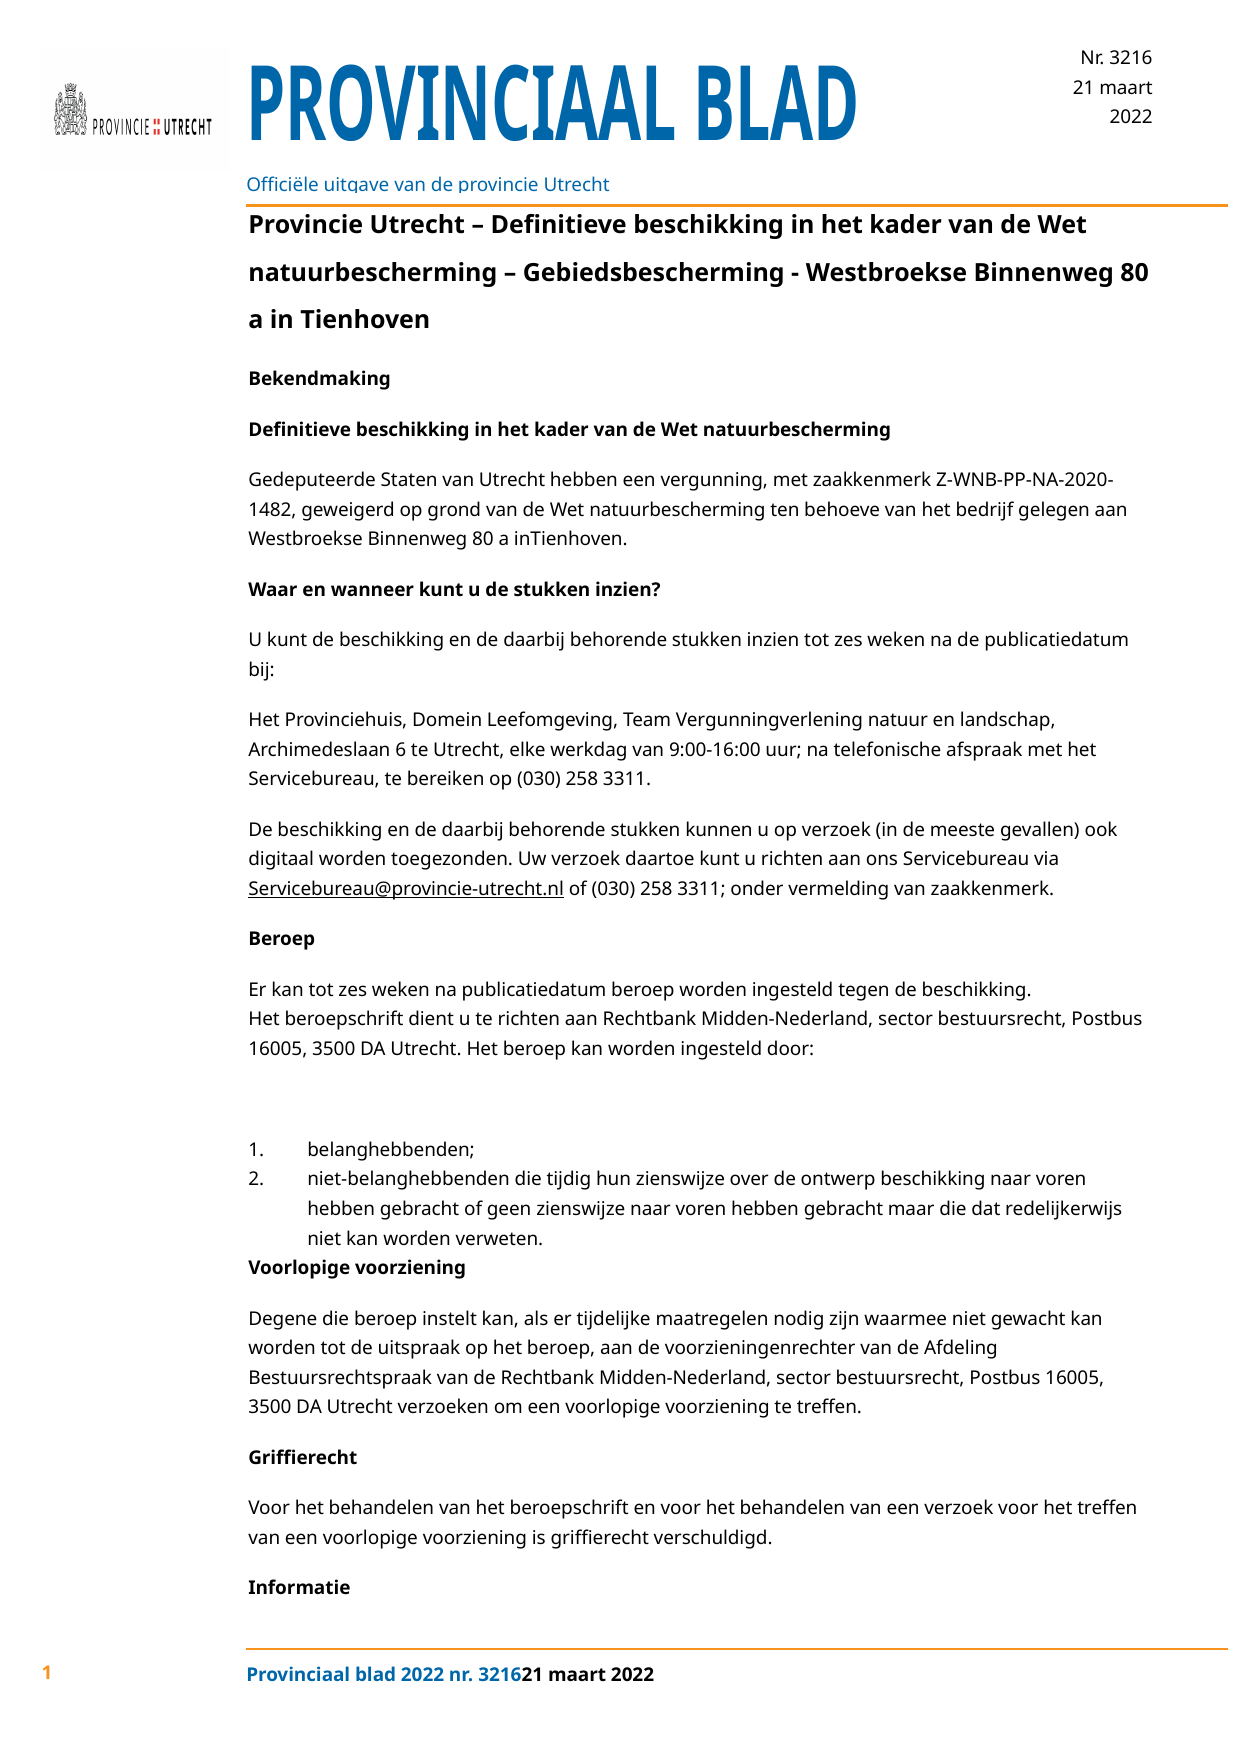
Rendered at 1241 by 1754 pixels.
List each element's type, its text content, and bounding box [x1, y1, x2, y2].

text Het Provinciehuis, Domein Leefomgeving, Team Vergunningverlening natuur en landschap, Archimedeslaan 6 te Utrecht, elke werkdag van 9:00-16:00 uur; na telefonische afspraak met het Servicebureau, te bereiken op (030) 258 3311. [248, 706, 1152, 791]
text Er kan tot zes weken na publicatiedatum beroep worden ingesteld tegen de beschikking. Het beroepschrift dient u te richten aan Rechtbank Midden-Nederland, sector bestuursrecht, Postbus 16005, 3500 DA Utrecht. Het beroep kan worden ingesteld door: [248, 976, 1152, 1061]
list belanghebbenden; [248, 1136, 1152, 1162]
text Voorlopige voorziening [248, 1254, 1152, 1280]
text U kunt de beschikking en de daarbij behorende stukken inzien tot zes weken na de publicatiedatum bij: [248, 626, 1152, 682]
text Voor het behandelen van het beroepschrift en voor het behandelen van een verzoek voor het treffen van een voorlopige voorziening is griffierecht verschuldigd. [248, 1494, 1152, 1549]
list niet-belanghebbenden die tijdig hun zienswijze over de ontwerp beschikking naar voren hebben gebracht of geen zienswijze naar voren hebben gebracht maar die dat redelijkerwijs niet kan worden verweten. [248, 1166, 1152, 1250]
picture [41, 47, 231, 172]
text Waar en wanneer kunt u de stukken inzien? [248, 576, 1152, 602]
text De beschikking en de daarbij behorende stukken kunnen u op verzoek (in de meeste gevallen) ook digitaal worden toegezonden. Uw verzoek daartoe kunt u richten aan ons Servicebureau via Servicebureau@provincie-utrecht.nl of (030) 258 3311; onder vermelding van zaakkenmerk. [248, 816, 1152, 901]
text Provincie Utrecht – Definitieve beschikking in het kader van de Wet natuurbescherming – Gebiedsbescherming - Westbroekse Binnenweg 80 a in Tienhoven [248, 207, 1152, 336]
text Degene die beroep instelt kan, als er tijdelijke maatregelen nodig zijn waarmee niet gewacht kan worden tot de uitspraak op het beroep, aan de voorzieningenrechter van de Afdeling Bestuursrechtspraak van de Rechtbank Midden-Nederland, sector bestuursrecht, Postbus 16005, 3500 DA Utrecht verzoeken om een voorlopige voorziening te treffen. [248, 1305, 1152, 1419]
text Griffierecht [248, 1444, 1152, 1469]
text Bekendmaking [248, 366, 1152, 391]
text Gedeputeerde Staten van Utrecht hebben een vergunning, met zaakkenmerk Z-WNB-PP-NA-2020-1482, geweigerd op grond van de Wet natuurbescherming ten behoeve van het bedrijf gelegen aan Westbroekse Binnenweg 80 a inTienhoven. [248, 466, 1152, 551]
text Beroep [248, 926, 1152, 951]
text Informatie [248, 1574, 1152, 1600]
text Definitieve beschikking in het kader van de Wet natuurbescherming [248, 416, 1152, 442]
